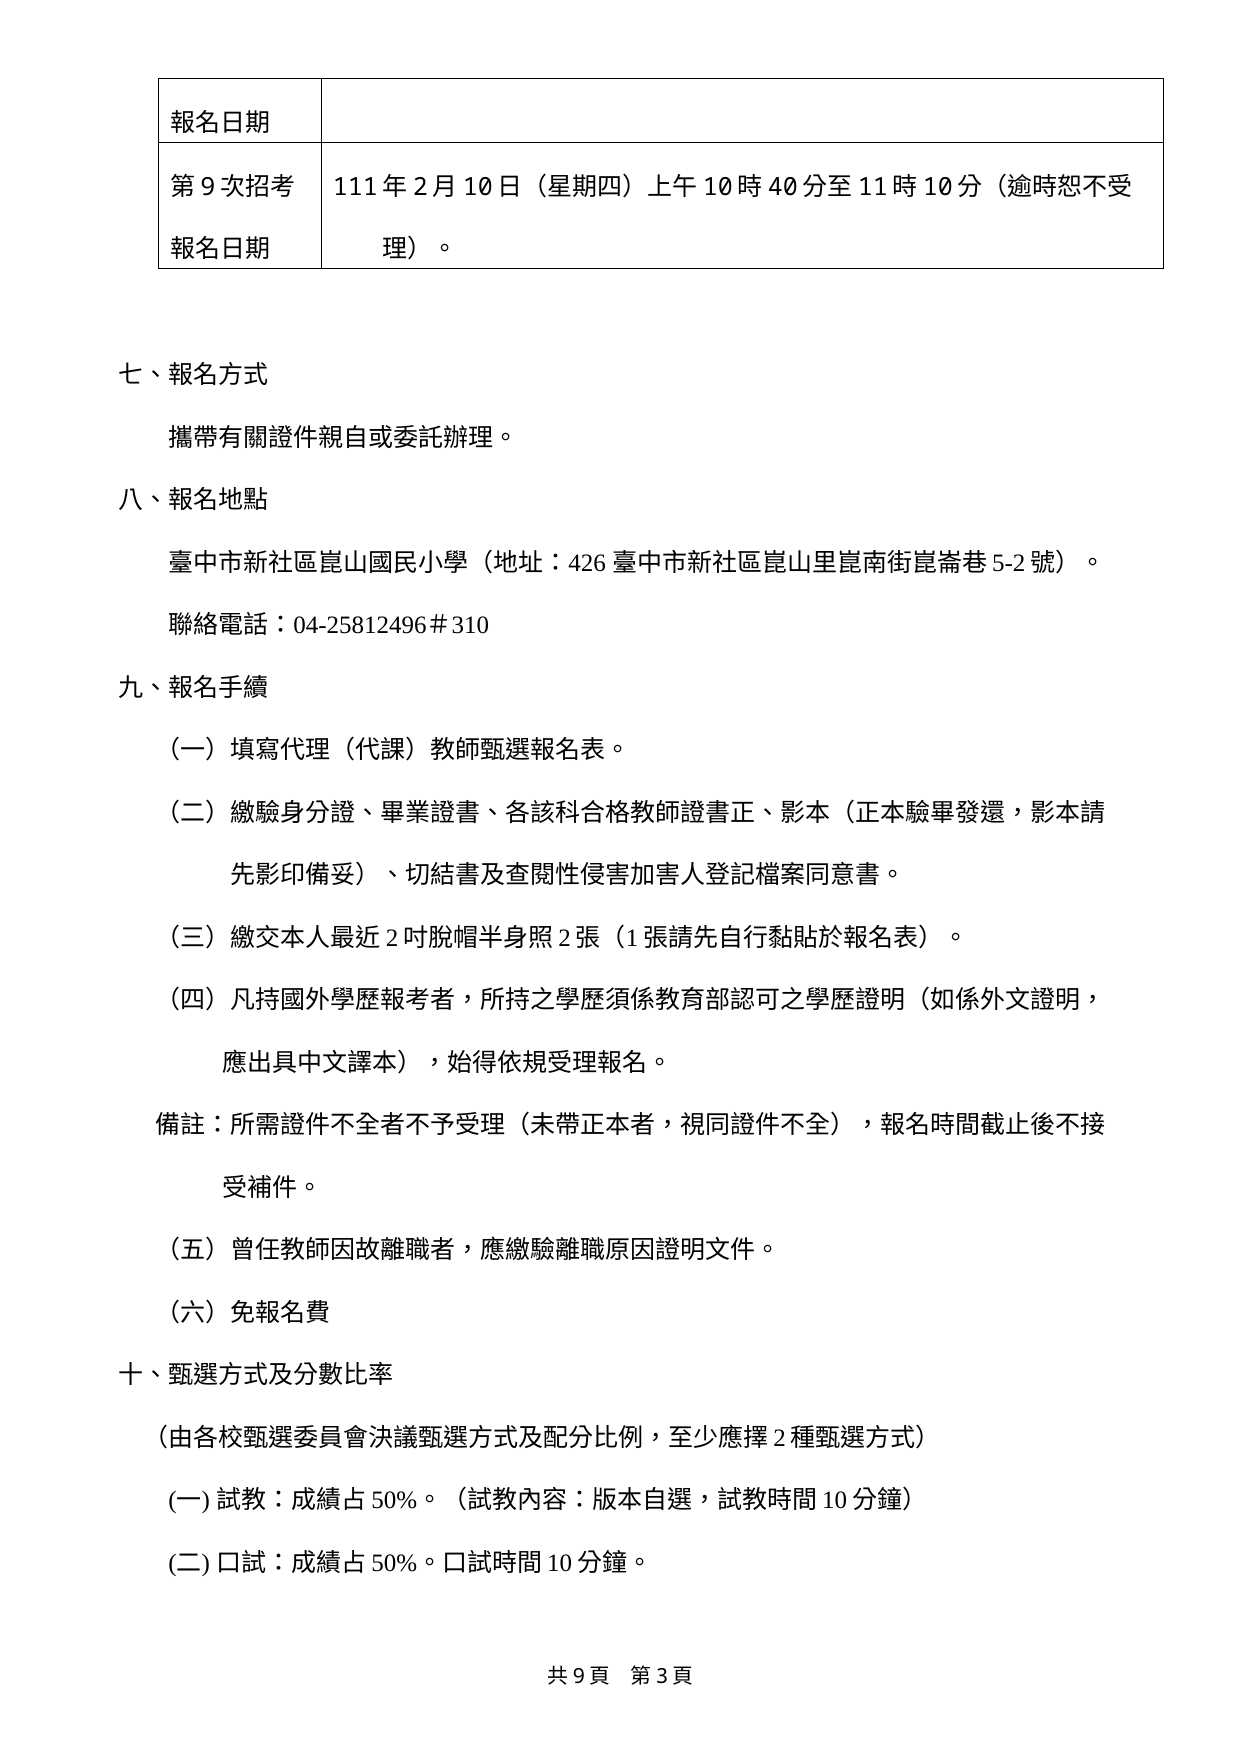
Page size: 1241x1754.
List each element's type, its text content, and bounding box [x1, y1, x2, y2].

table_cell 第9次招考 報名日期 [159, 143, 321, 268]
text （五）曾任教師因故離職者，應繳驗離職原因證明文件。 [156, 1206, 1122, 1269]
text （由各校甄選委員會決議甄選方式及配分比例，至少應擇2種甄選方式） [118, 1394, 1122, 1456]
table_cell 報名日期 [159, 79, 321, 142]
text 七、報名方式 攜帶有關證件親自或委託辦理。 [118, 331, 1122, 456]
text (二) 口試：成績占50%。口試時間10分鐘。 [168, 1519, 1122, 1581]
text 九、報名手續 [118, 644, 1122, 706]
text 備註：所需證件不全者不予受理（未帶正本者，視同證件不全），報名時間截止後不接受補件。 [156, 1081, 1122, 1206]
text （三）繳交本人最近2吋脫帽半身照2張（1張請先自行黏貼於報名表）。 [156, 894, 1122, 956]
table_cell 111年2月10日（星期四）上午10時40分至11時10分（逾時恕不受理）。 [322, 143, 1163, 268]
text （六）免報名費 [156, 1269, 1122, 1331]
text （四）凡持國外學歷報考者，所持之學歷須係教育部認可之學歷證明（如係外文證明，應出具中文譯本），始得依規受理報名。 [156, 956, 1122, 1081]
table_cell [322, 79, 1163, 142]
text 八、報名地點 臺中市新社區崑山國民小學（地址：426 臺中市新社區崑山里崑南街崑崙巷5-2號）。 [118, 456, 1122, 581]
text （一）填寫代理（代課）教師甄選報名表。 [118, 706, 1122, 769]
text （二）繳驗身分證、畢業證書、各該科合格教師證書正、影本（正本驗畢發還，影本請先影印備妥）、切結書及查閱性侵害加害人登記檔案同意書。 [156, 769, 1122, 894]
text 聯絡電話：04-25812496＃310 [168, 581, 1122, 644]
text 十、甄選方式及分數比率 [118, 1331, 1122, 1394]
text (一) 試教：成績占50%。（試教內容：版本自選，試教時間10分鐘） [168, 1456, 1122, 1519]
